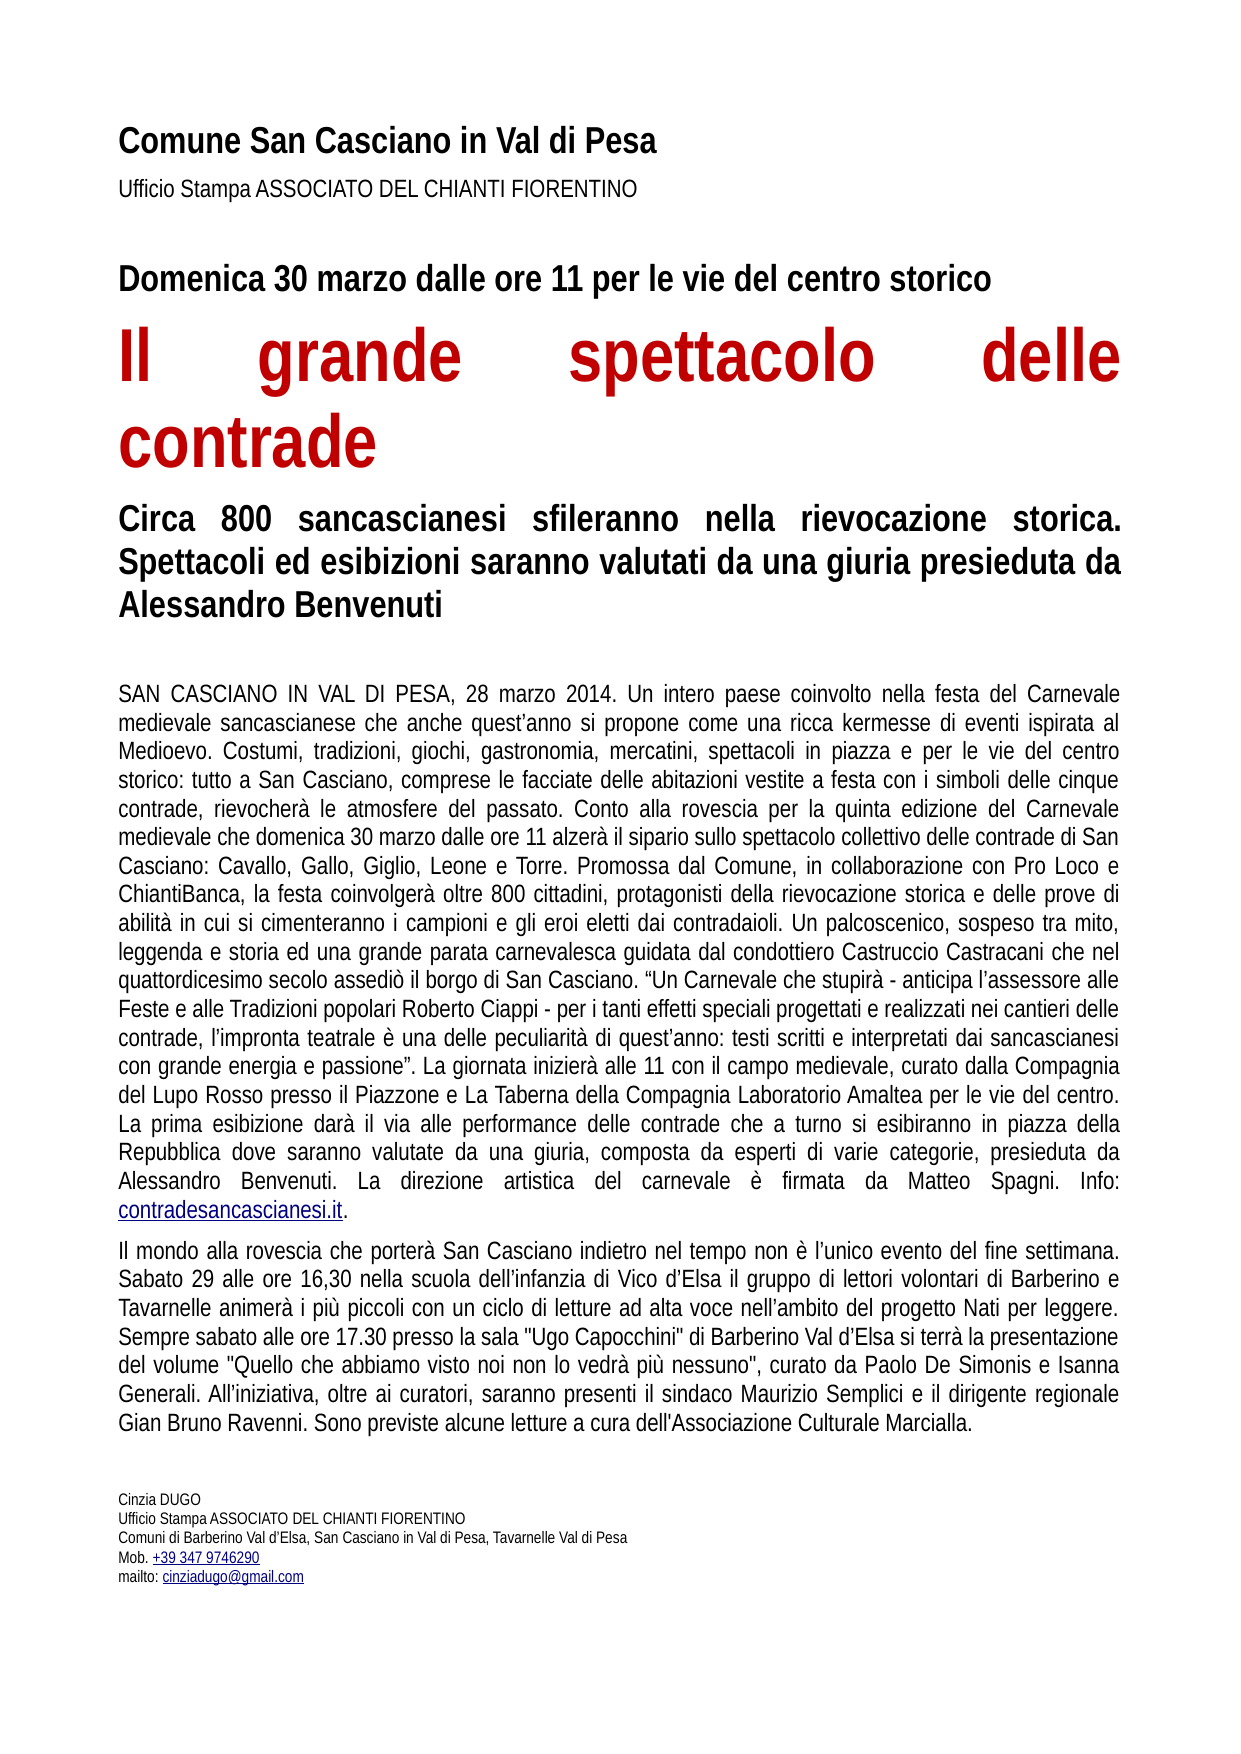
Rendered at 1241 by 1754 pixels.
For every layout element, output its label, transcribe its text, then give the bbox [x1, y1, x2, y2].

text Ufficio Stampa ASSOCIATO DEL CHIANTI FIORENTINO [118, 1509, 1122, 1528]
text Cinzia DUGO [118, 1490, 1122, 1509]
text Circa 800 sancascianesi sfileranno nella rievocazione storica. Spettacoli ed esibizioni saranno valutati da una giuria presieduta da Alessandro Benvenuti [118, 496, 1122, 625]
text Comune San Casciano in Val di Pesa [118, 118, 1122, 161]
text Mob. +39 347 9746290 [118, 1547, 1122, 1567]
text SAN CASCIANO IN VAL DI PESA, 28 marzo 2014. Un intero paese coinvolto nella festa del Carnevale medievale sancascianese che anche quest’anno si propone come una ricca kermesse di eventi ispirata al Medioevo. Costumi, tradizioni, giochi, gastronomia, mercatini, spettacoli in piazza e per le vie del centro storico: tutto a San Casciano, comprese le facciate delle abitazioni vestite a festa con i simboli delle cinque contrade, rievocherà le atmosfere del passato. Conto alla rovescia per la quinta edizione del Carnevale medievale che domenica 30 marzo dalle ore 11 alzerà il sipario sullo spettacolo collettivo delle contrade di San Casciano: Cavallo, Gallo, Giglio, Leone e Torre. Promossa dal Comune, in collaborazione con Pro Loco e ChiantiBanca, la festa coinvolgerà oltre 800 cittadini, protagonisti della rievocazione storica e delle prove di abilità in cui si cimenteranno i campioni e gli eroi eletti dai contradaioli. Un palcoscenico, sospeso tra mito, leggenda e storia ed una grande parata carnevalesca guidata dal condottiero Castruccio Castracani che nel quattordicesimo secolo assediò il borgo di San Casciano. “Un Carnevale che stupirà - anticipa l’assessore alle Feste e alle Tradizioni popolari Roberto Ciappi - per i tanti effetti speciali progettati e realizzati nei cantieri delle contrade, l’impronta teatrale è una delle peculiarità di quest’anno: testi scritti e interpretati dai sancascianesi con grande energia e passione”. La giornata inizierà alle 11 con il campo medievale, curato dalla Compagnia del Lupo Rosso presso il Piazzone e La Taberna della Compagnia Laboratorio Amaltea per le vie del centro. La prima esibizione darà il via alle performance delle contrade che a turno si esibiranno in piazza della Repubblica dove saranno valutate da una giuria, composta da esperti di varie categorie, presieduta da Alessandro Benvenuti. La direzione artistica del carnevale è firmata da Matteo Spagni. Info: contradesancascianesi.it. [118, 679, 1122, 1223]
text Ufficio Stampa ASSOCIATO DEL CHIANTI FIORENTINO [118, 174, 1122, 202]
text mailto: cinziadugo@gmail.com [118, 1567, 1122, 1586]
text Domenica 30 marzo dalle ore 11 per le vie del centro storico [118, 256, 1122, 299]
text Il mondo alla rovescia che porterà San Casciano indietro nel tempo non è l’unico evento del fine settimana. Sabato 29 alle ore 16,30 nella scuola dell’infanzia di Vico d’Elsa il gruppo di lettori volontari di Barberino e Tavarnelle animerà i più piccoli con un ciclo di letture ad alta voce nell’ambito del progetto Nati per leggere. Sempre sabato alle ore 17.30 presso la sala "Ugo Capocchini" di Barberino Val d’Elsa si terrà la presentazione del volume "Quello che abbiamo visto noi non lo vedrà più nessuno", curato da Paolo De Simonis e Isanna Generali. All’iniziativa, oltre ai curatori, saranno presenti il sindaco Maurizio Semplici e il dirigente regionale Gian Bruno Ravenni. Sono previste alcune letture a cura dell'Associazione Culturale Marcialla. [118, 1236, 1122, 1436]
text Comuni di Barberino Val d’Elsa, San Casciano in Val di Pesa, Tavarnelle Val di Pesa [118, 1528, 1122, 1547]
text Il grande spettacolo delle contrade [118, 312, 1122, 484]
